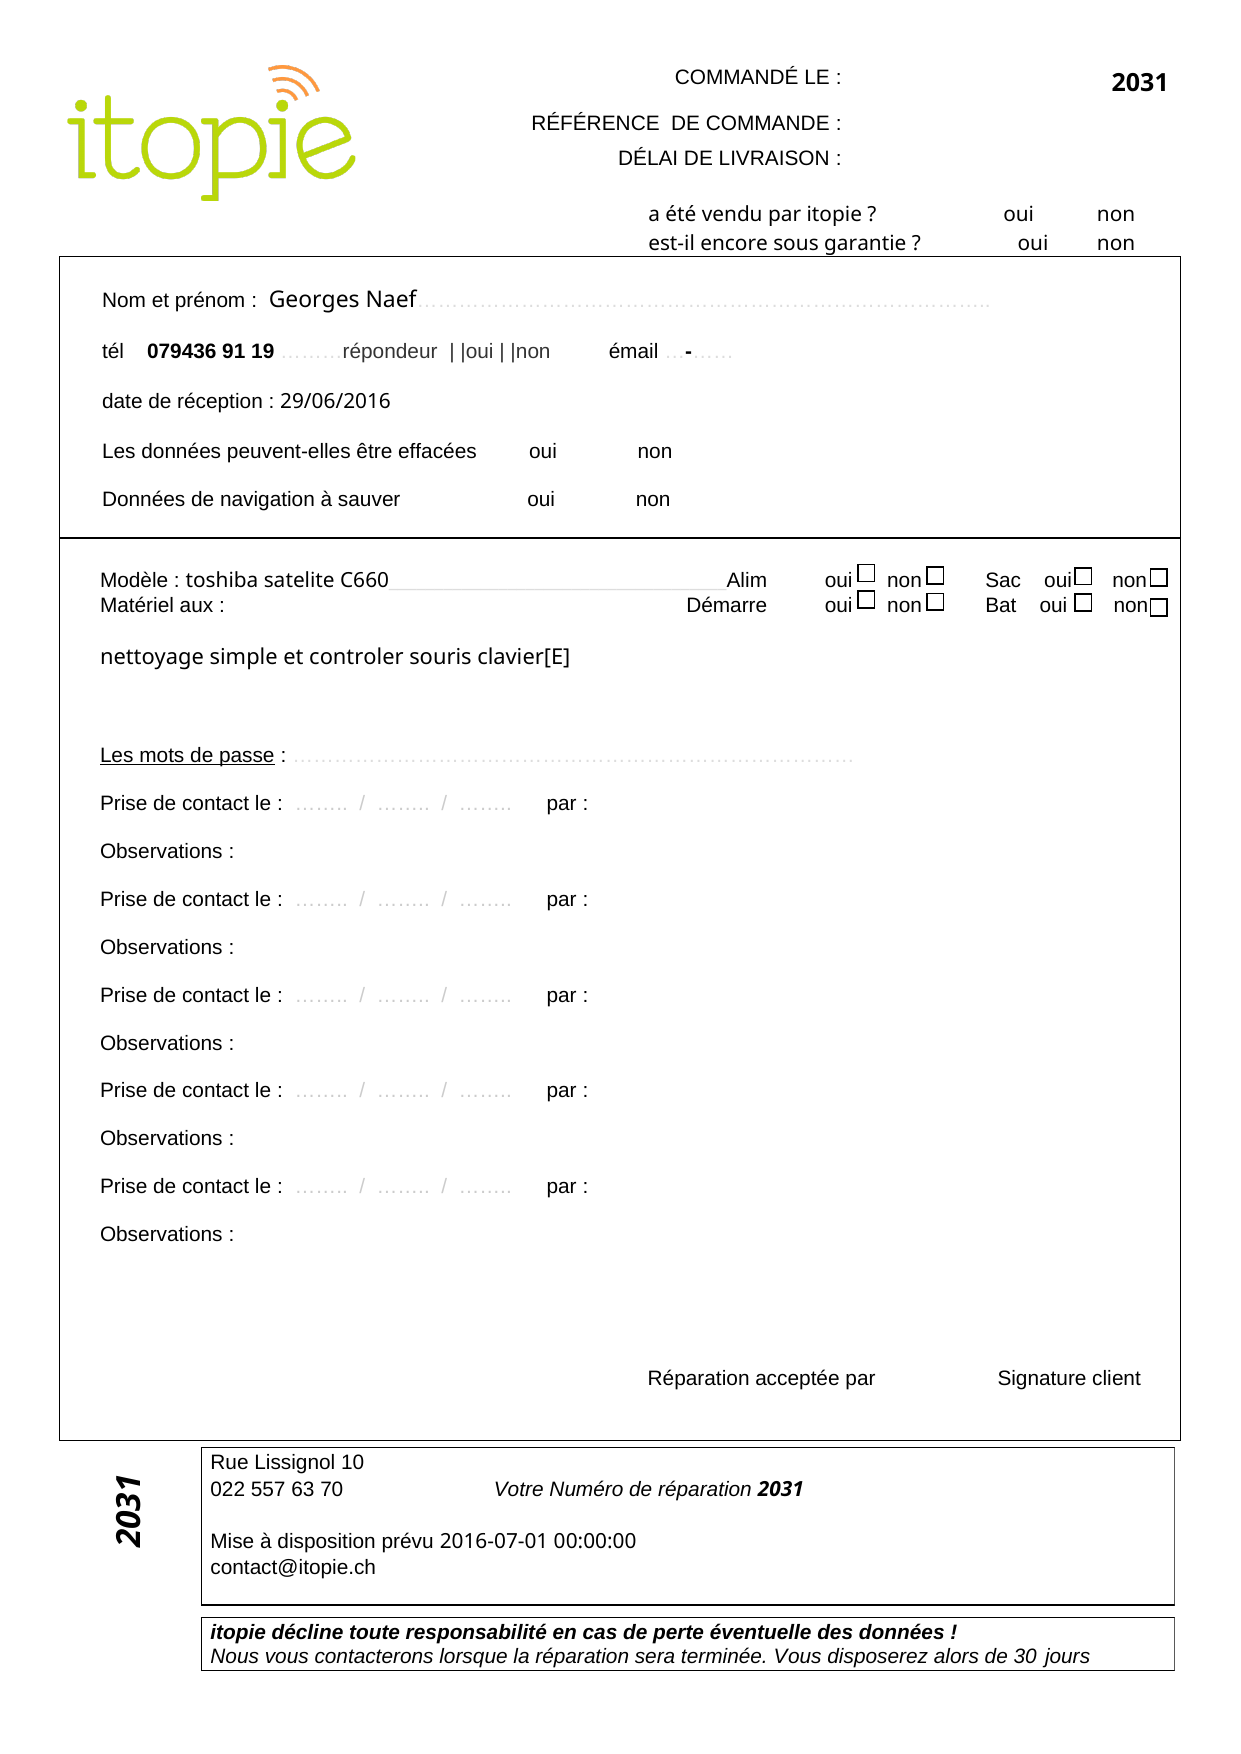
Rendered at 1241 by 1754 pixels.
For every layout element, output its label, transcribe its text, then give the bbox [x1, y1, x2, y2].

table_header COMMANDÉ LE : [490, 59, 847, 104]
text Observations : [60, 1123, 1180, 1150]
text Nom et prénom : Georges Naef……………………………………………………………………….. [60, 280, 1180, 314]
text Prise de contact le : …….. / …….. / …….. par : [60, 883, 1180, 911]
text Modèle : toshiba satelite C660 Alim oui non Sac oui non [879, 562, 925, 590]
text nettoyage simple et controler souris clavier[E] [60, 638, 1180, 671]
text Observations : [60, 1219, 1180, 1246]
text Prise de contact le : …….. / …….. / …….. par : [60, 1171, 1180, 1198]
text Prise de contact le : …….. / …….. / …….. par : [60, 979, 1180, 1006]
table_cell RÉFÉRENCE DE COMMANDE : [490, 105, 847, 140]
text Les données peuvent-elles être effacées oui non [60, 436, 1180, 463]
table_header Rue Lissignol 10 022 557 63 70 Votre Numéro de réparation 2031 Mise à disposition prévu 2016-07-01 00:00:00 contact@itopie.ch [195, 1441, 1180, 1611]
table_header 2031 [59, 1441, 195, 1677]
text Données de navigation à sauver oui non [60, 484, 1180, 511]
text Prise de contact le : …….. / …….. / …….. par : [60, 1075, 1180, 1102]
text Observations : [60, 1027, 1180, 1054]
text Observations : [60, 836, 1180, 863]
picture [67, 65, 356, 201]
text a été vendu par itopie ? oui non [59, 199, 1181, 228]
text Prise de contact le : …….. / …….. / …….. par : [60, 788, 1180, 815]
text date de réception : 29/06/2016 [60, 383, 1180, 415]
text Matériel aux : Démarre oui non Bat oui non [60, 590, 1180, 617]
text est-il encore sous garantie ? oui non [59, 228, 1181, 256]
text Réparation acceptée par Signature client [60, 1363, 1180, 1390]
text Les mots de passe : ……………………………………………………………………… [60, 740, 1180, 767]
table_cell itopie décline toute responsabilité en cas de perte éventuelle des données ! Nous vous contacterons lorsque la réparation sera terminée. Vous disposerez alors de 30 jours [195, 1611, 1180, 1677]
table_cell DÉLAI DE LIVRAISON : [490, 140, 847, 175]
table_cell [847, 105, 1180, 140]
text tél 079436 91 19 ………répondeur | |oui | |non émail …-…… [60, 335, 1180, 362]
text Observations : [60, 931, 1180, 958]
text Modèle : toshiba satelite C660 Alim oui non Sac oui non [948, 562, 1180, 590]
text Modèle : toshiba satelite C660 Alim oui non Sac oui non [60, 562, 856, 590]
table_header 2031 [847, 59, 1180, 104]
table_cell [847, 140, 1180, 175]
